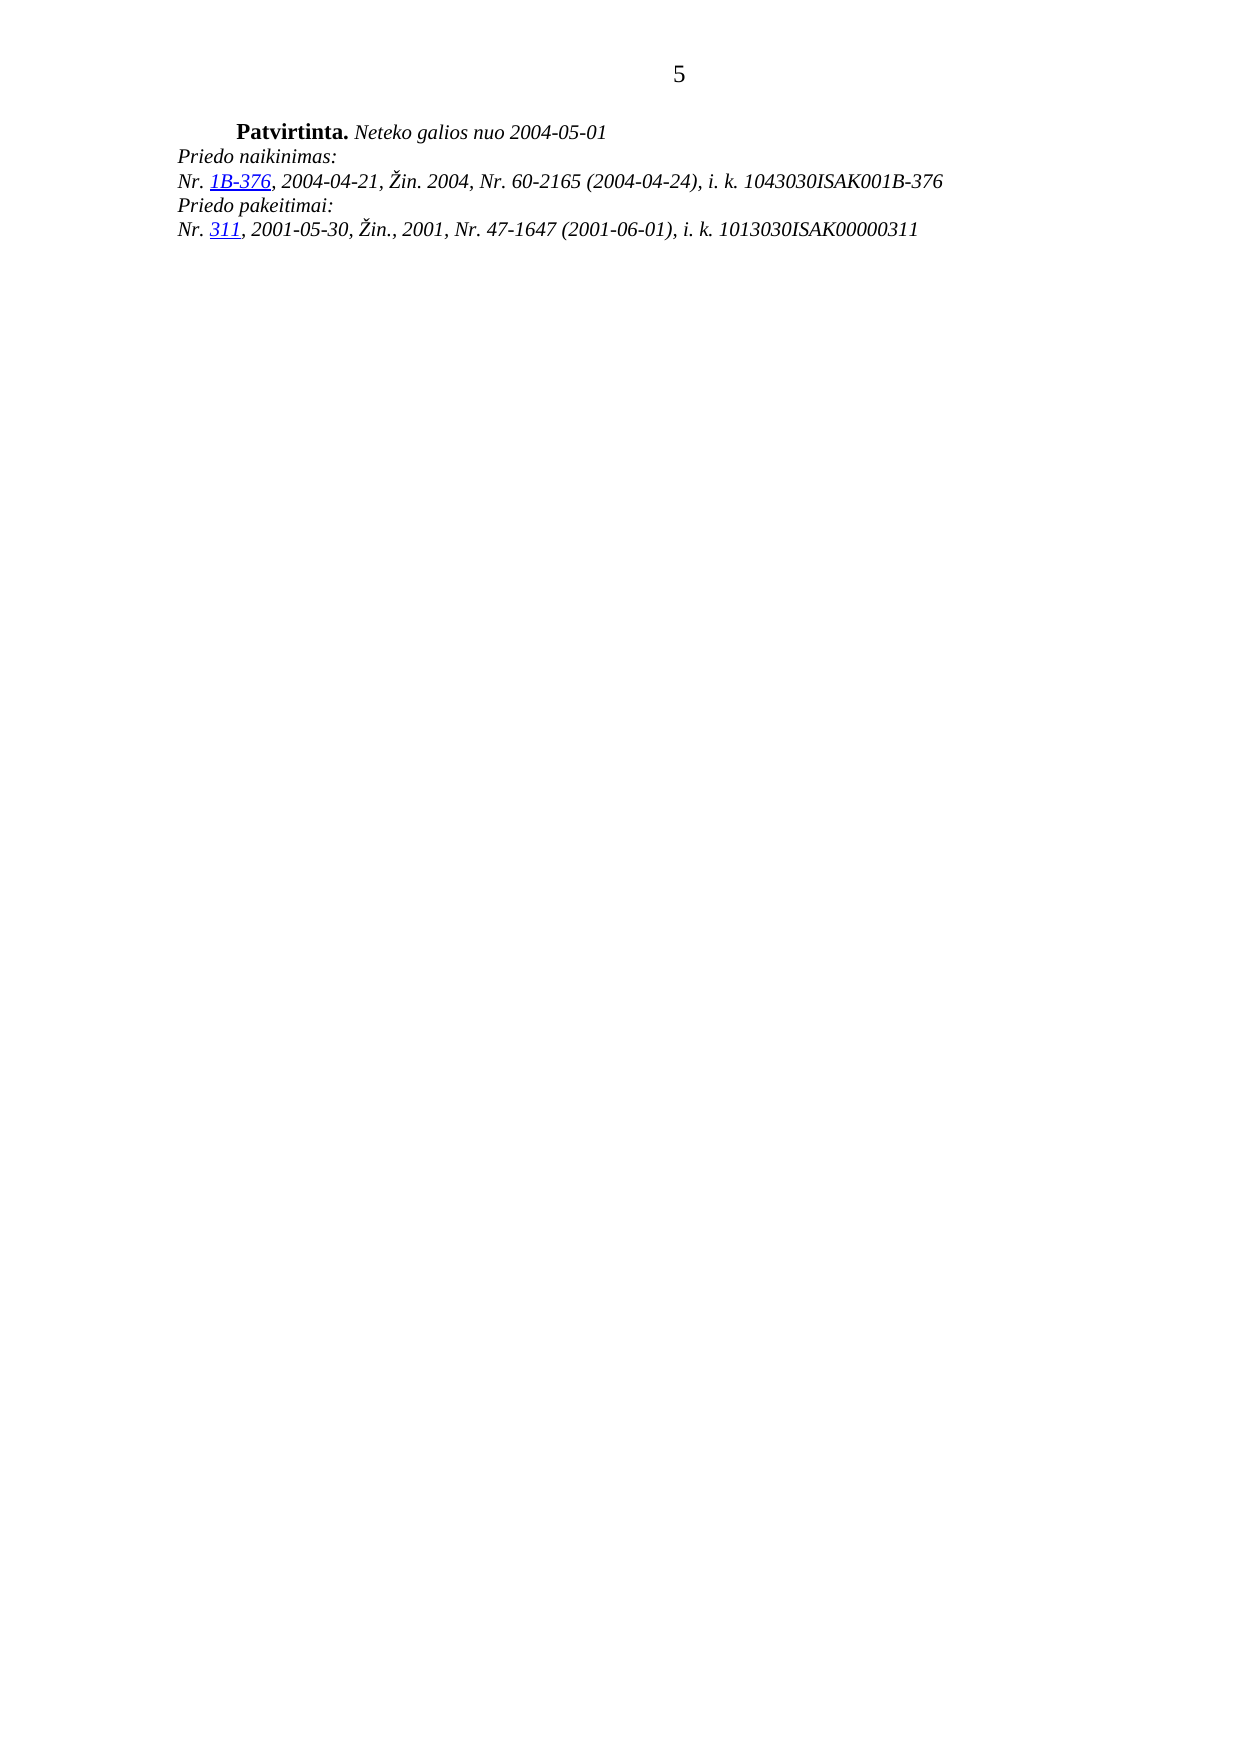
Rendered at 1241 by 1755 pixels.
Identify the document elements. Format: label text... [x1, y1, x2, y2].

text Priedo naikinimas: [177, 144, 1181, 168]
text Nr. 1B-376, 2004-04-21, Žin. 2004, Nr. 60-2165 (2004-04-24), i. k. 1043030ISAK001B-376 [177, 168, 1181, 193]
text Patvirtinta. Neteko galios nuo 2004-05-01 [177, 118, 1181, 144]
text Priedo pakeitimai: [177, 193, 1181, 217]
text Nr. 311, 2001-05-30, Žin., 2001, Nr. 47-1647 (2001-06-01), i. k. 1013030ISAK00000311 [177, 217, 1181, 241]
